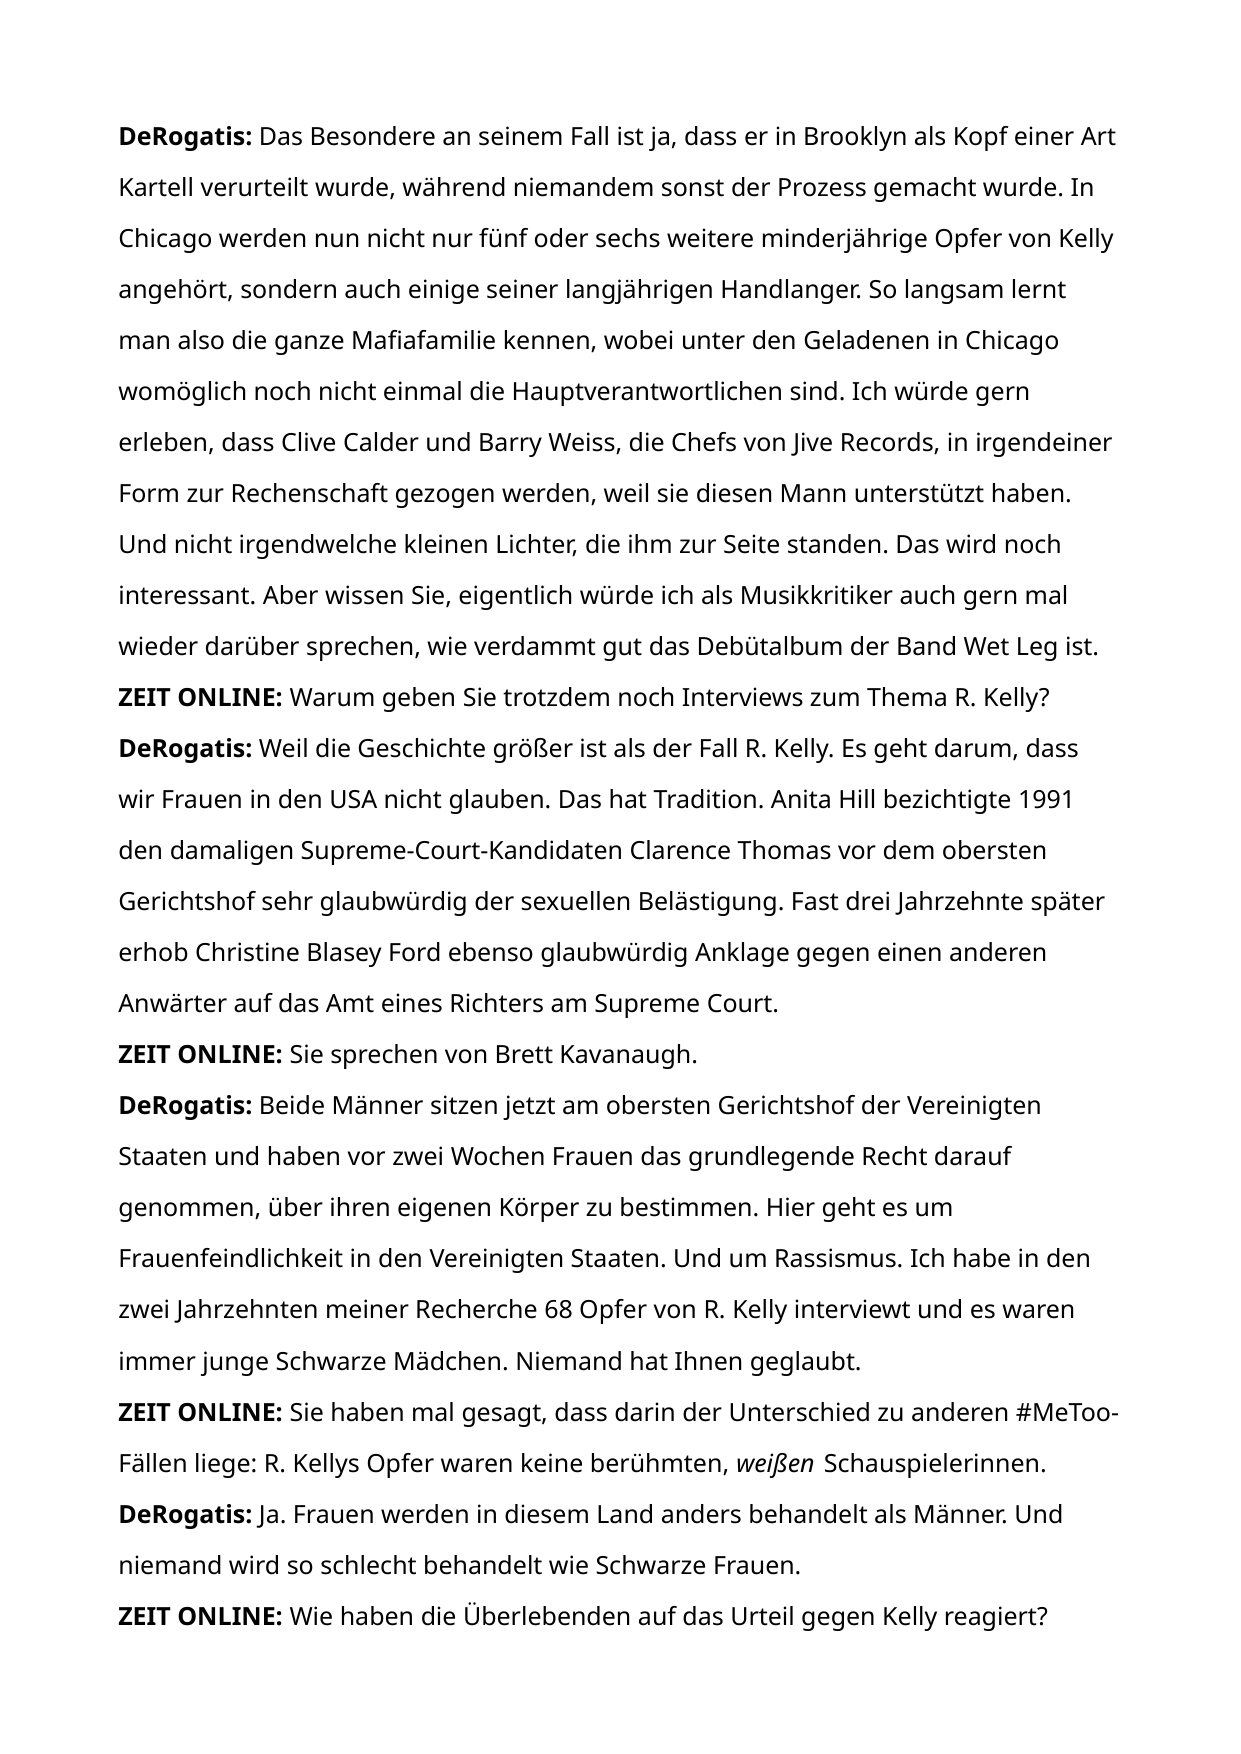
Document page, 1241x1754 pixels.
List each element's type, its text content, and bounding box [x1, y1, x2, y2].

text ZEIT ONLINE: Sie haben mal gesagt, dass darin der Unterschied zu anderen #MeToo-Fällen liege: R. Kellys Opfer waren keine berühmten, weißen Schauspielerinnen. [118, 1394, 1122, 1479]
text DeRogatis: Weil die Geschichte größer ist als der Fall R. Kelly. Es geht darum, dass wir Frauen in den USA nicht glauben. Das hat Tradition. Anita Hill bezichtigte 1991 den damaligen Supreme-Court-Kandidaten Clarence Thomas vor dem obersten Gerichtshof sehr glaubwürdig der sexuellen Belästigung. Fast drei Jahrzehnte später erhob Christine Blasey Ford ebenso glaubwürdig Anklage gegen einen anderen Anwärter auf das Amt eines Richters am Supreme Court. [118, 731, 1122, 1020]
text ZEIT ONLINE: Warum geben Sie trotzdem noch Interviews zum Thema R. Kelly? [118, 679, 1122, 714]
text ZEIT ONLINE: Wie haben die Überlebenden auf das Urteil gegen Kelly reagiert? [118, 1598, 1122, 1632]
text DeRogatis: Ja. Frauen werden in diesem Land anders behandelt als Männer. Und niemand wird so schlecht behandelt wie Schwarze Frauen. [118, 1496, 1122, 1581]
text DeRogatis: Beide Männer sitzen jetzt am obersten Gerichtshof der Vereinigten Staaten und haben vor zwei Wochen Frauen das grundlegende Recht darauf genommen, über ihren eigenen Körper zu bestimmen. Hier geht es um Frauenfeindlichkeit in den Vereinigten Staaten. Und um Rassismus. Ich habe in den zwei Jahrzehnten meiner Recherche 68 Opfer von R. Kelly interviewt und es waren immer junge Schwarze Mädchen. Niemand hat Ihnen geglaubt. [118, 1088, 1122, 1377]
text DeRogatis: Das Besondere an seinem Fall ist ja, dass er in Brooklyn als Kopf einer Art Kartell verurteilt wurde, während niemandem sonst der Prozess gemacht wurde. In Chicago werden nun nicht nur fünf oder sechs weitere minderjährige Opfer von Kelly angehört, sondern auch einige seiner langjährigen Handlanger. So langsam lernt man also die ganze Mafiafamilie kennen, wobei unter den Geladenen in Chicago womöglich noch nicht einmal die Hauptverantwortlichen sind. Ich würde gern erleben, dass Clive Calder und Barry Weiss, die Chefs von Jive Records, in irgendeiner Form zur Rechenschaft gezogen werden, weil sie diesen Mann unterstützt haben. Und nicht irgendwelche kleinen Lichter, die ihm zur Seite standen. Das wird noch interessant. Aber wissen Sie, eigentlich würde ich als Musikkritiker auch gern mal wieder darüber sprechen, wie verdammt gut das Debütalbum der Band Wet Leg ist. [118, 118, 1122, 663]
text ZEIT ONLINE: Sie sprechen von Brett Kavanaugh. [118, 1037, 1122, 1071]
